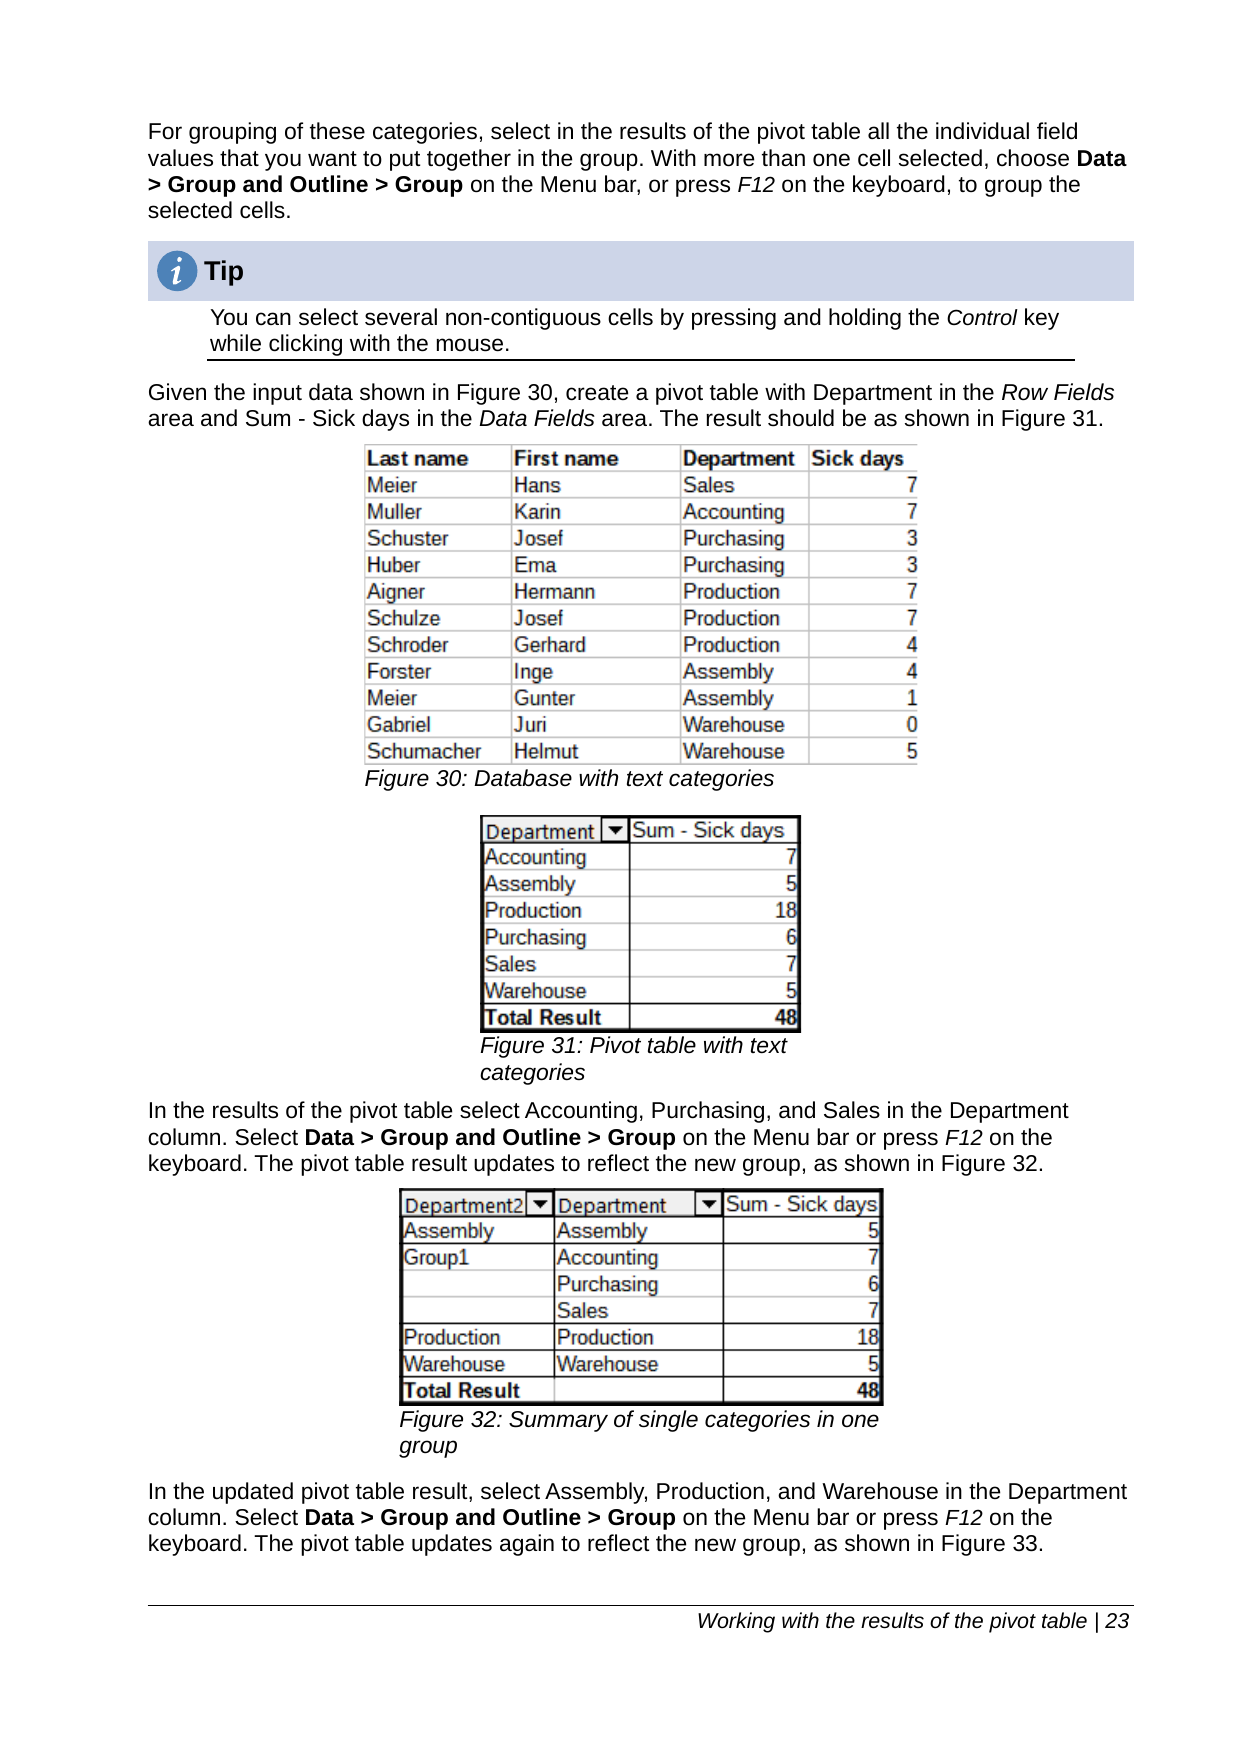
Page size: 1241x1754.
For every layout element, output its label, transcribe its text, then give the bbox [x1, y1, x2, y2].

text In the results of the pivot table select Accounting, Purchasing, and Sales in the Department column. Select Data > Group and Outline > Group on the Menu bar or press F12 on the keyboard. The pivot table result updates to reflect the new group, as shown in Figure 32. [148, 1097, 1134, 1176]
text Figure 31: Pivot table with text categories [480, 1033, 802, 1085]
picture [364, 444, 918, 765]
picture [399, 1188, 884, 1406]
text Figure 30: Database with text categories [364, 765, 917, 791]
picture [480, 815, 802, 1033]
text Figure 32: Summary of single categories in one group [399, 1406, 882, 1459]
text For grouping of these categories, select in the results of the pivot table all the individual field values that you want to put together in the group. With more than one cell selected, choose Data > Group and Outline > Group on the Menu bar, or press F12 on the keyboard, to group the selected cells. [148, 118, 1134, 223]
subtitle Tip [148, 241, 1134, 301]
text You can select several non-contiguous cells by pressing and holding the Control key while clicking with the mouse. [207, 301, 1075, 359]
text In the updated pivot table result, select Assembly, Production, and Warehouse in the Department column. Select Data > Group and Outline > Group on the Menu bar or press F12 on the keyboard. The pivot table updates again to reflect the new group, as shown in Figure 33. [148, 1478, 1134, 1557]
text Given the input data shown in Figure 30, create a pivot table with Department in the Row Fields area and Sum - Sick days in the Data Fields area. The result should be as shown in Figure 31. [148, 379, 1134, 432]
